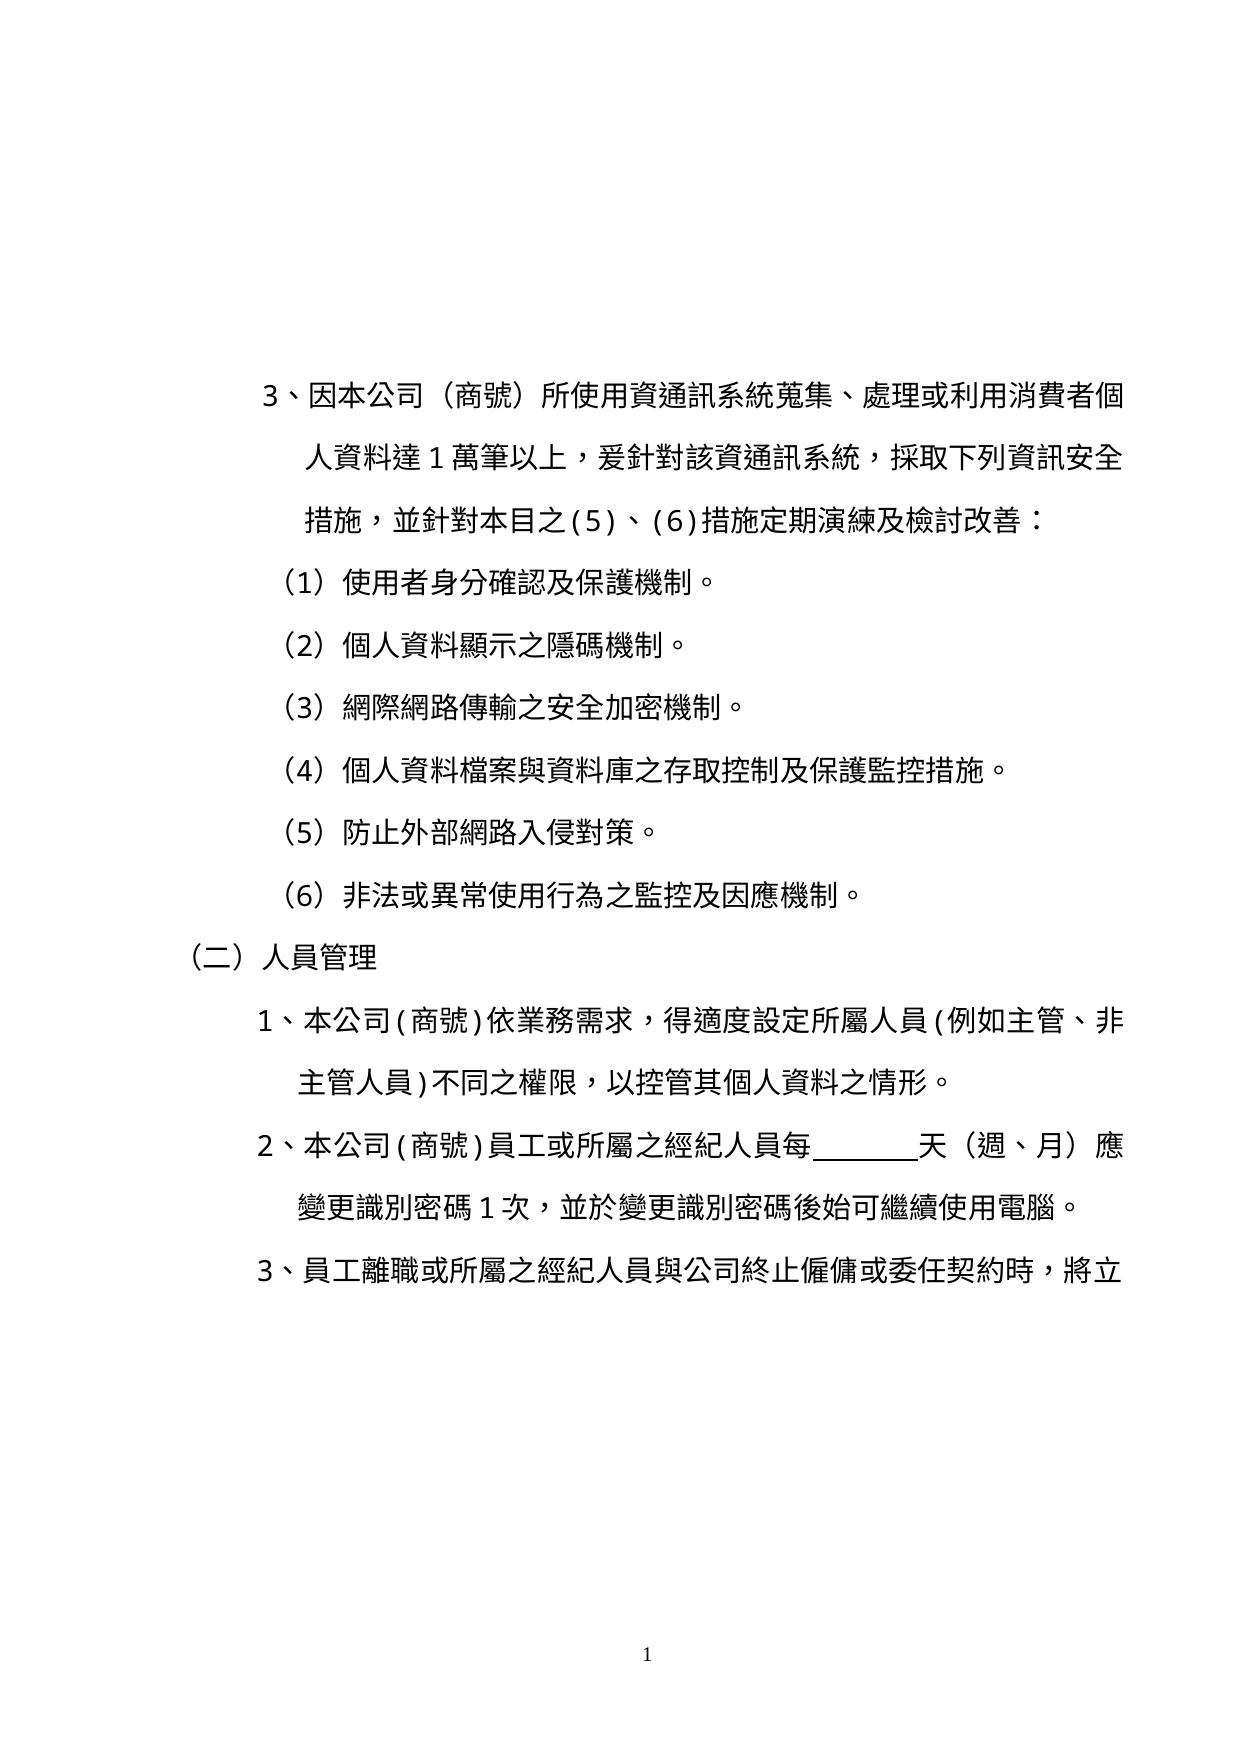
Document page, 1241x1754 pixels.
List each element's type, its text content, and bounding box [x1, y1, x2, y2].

text （3）網際網路傳輸之安全加密機制。 [266, 664, 1125, 727]
text （1）使用者身分確認及保護機制。 [266, 539, 1125, 602]
text （二）人員管理 [172, 914, 1125, 977]
text 3、因本公司（商號）所使用資通訊系統蒐集、處理或利用消費者個人資料達1萬筆以上，爰針對該資通訊系統，採取下列資訊安全措施，並針對本目之(5)、(6)措施定期演練及檢討改善： [261, 352, 1125, 539]
text 1、本公司(商號)依業務需求，得適度設定所屬人員(例如主管、非主管人員)不同之權限，以控管其個人資料之情形。 [256, 977, 1125, 1102]
text （5）防止外部網路入侵對策。 [266, 789, 1125, 852]
text （2）個人資料顯示之隱碼機制。 [266, 602, 1125, 664]
text （4）個人資料檔案與資料庫之存取控制及保護監控措施。 [266, 727, 1125, 789]
text 2、本公司(商號)員工或所屬之經紀人員每 天（週、月）應變更識別密碼1次，並於變更識別密碼後始可繼續使用電腦。 [256, 1102, 1125, 1227]
text （6）非法或異常使用行為之監控及因應機制。 [266, 852, 1125, 914]
text 3、員工離職或所屬之經紀人員與公司終止僱傭或委任契約時，將立 [256, 1227, 1125, 1289]
